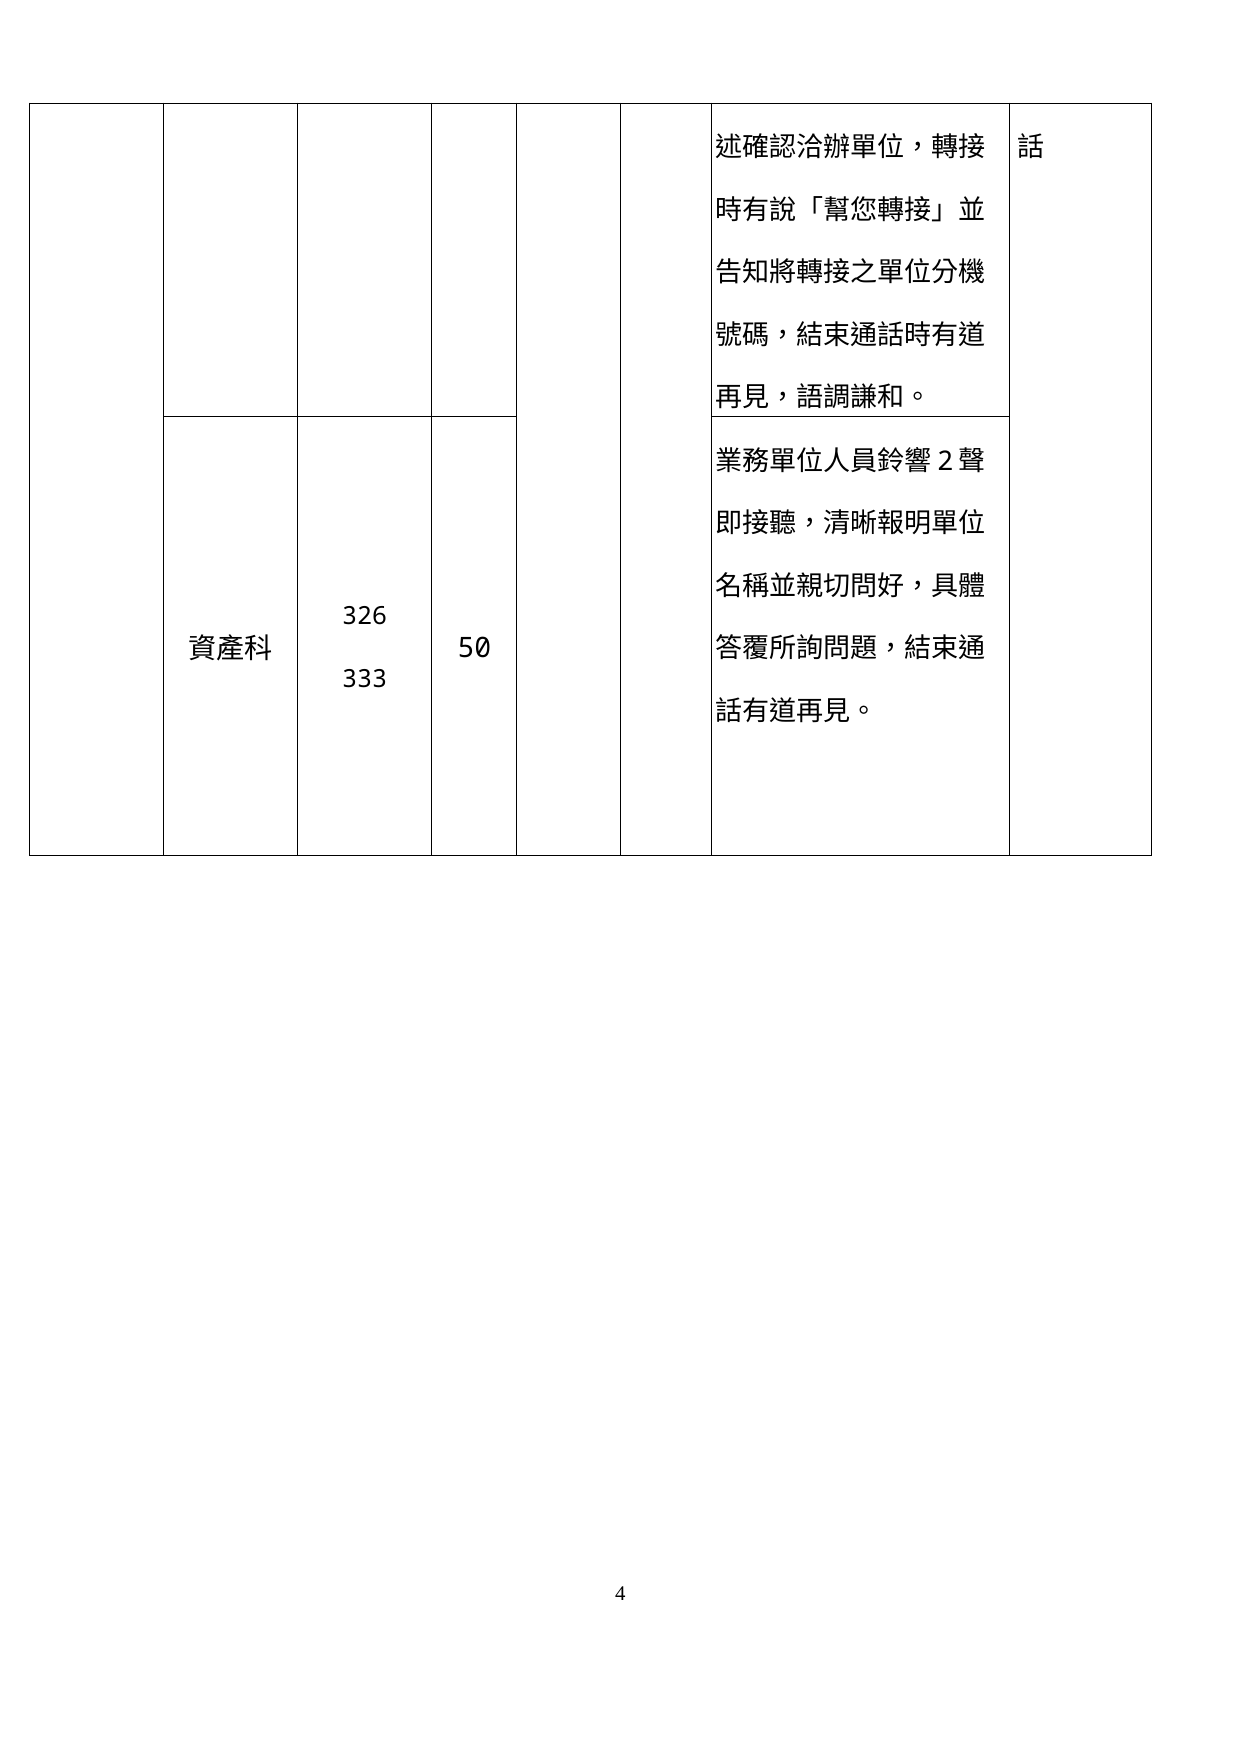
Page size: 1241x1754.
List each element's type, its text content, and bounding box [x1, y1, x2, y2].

table_cell 50 [432, 417, 516, 854]
table_cell 資產科 [164, 417, 297, 854]
table_cell 業務單位人員鈴響2聲即接聽，清晰報明單位名稱並親切問好，具體答覆所詢問題，結束通話有道再見。 [712, 417, 1009, 854]
table_cell [30, 104, 163, 854]
table_cell [298, 104, 431, 416]
table_cell [432, 104, 516, 416]
table_cell [621, 104, 711, 854]
table_cell [164, 104, 297, 416]
table_cell 話 [1010, 104, 1151, 854]
table_cell 述確認洽辦單位，轉接時有說「幫您轉接」並告知將轉接之單位分機號碼，結束通話時有道再見，語調謙和。 [712, 104, 1009, 416]
table_cell [517, 104, 620, 854]
table_cell 326 333 [298, 417, 431, 854]
